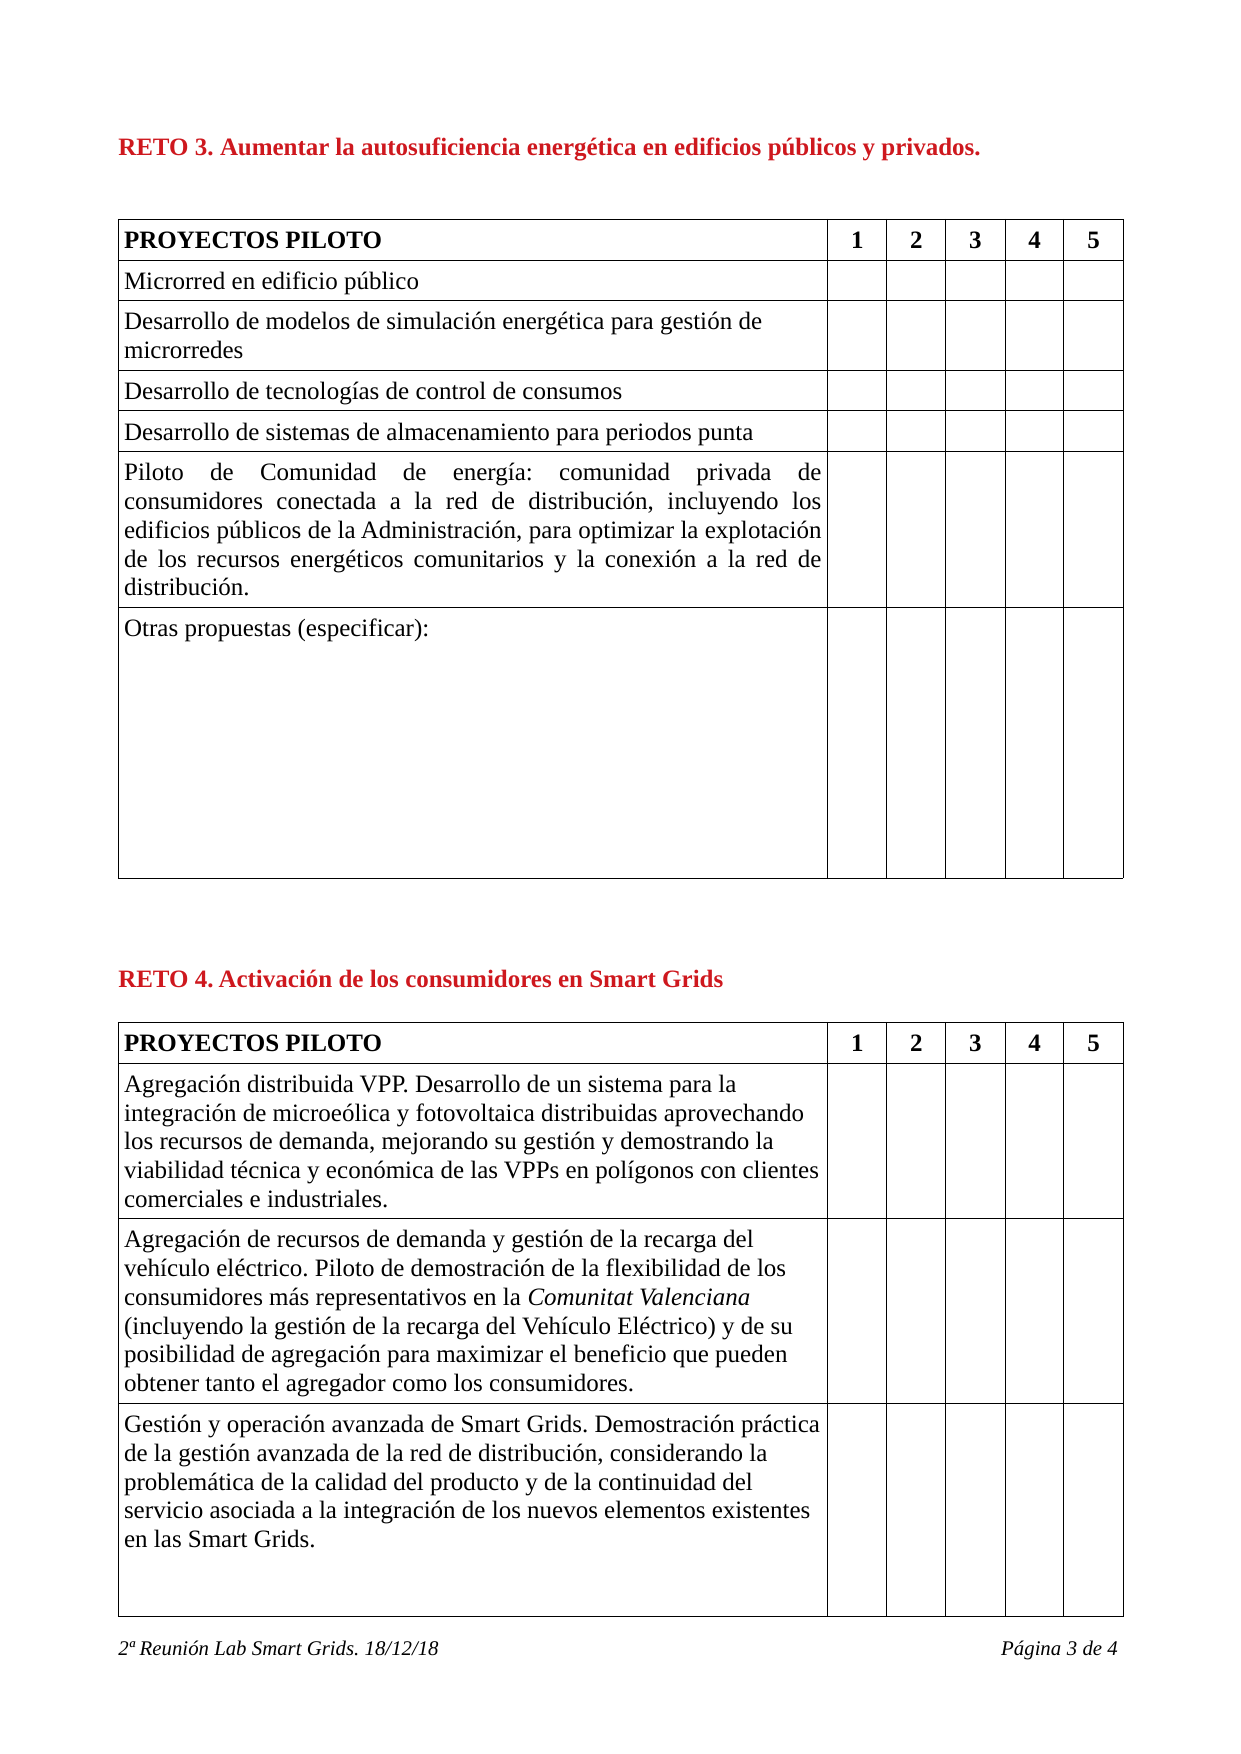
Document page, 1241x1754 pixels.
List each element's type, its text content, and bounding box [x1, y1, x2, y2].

table_cell [946, 371, 1005, 410]
table_cell [1064, 411, 1123, 451]
text RETO 4. Activación de los consumidores en Smart Grids [118, 964, 1122, 993]
table_cell [1006, 1219, 1063, 1403]
table_cell [946, 261, 1005, 300]
table_cell [1064, 1404, 1123, 1616]
table_cell [1064, 371, 1123, 410]
table_header PROYECTOS PILOTO [119, 220, 827, 259]
table_cell [887, 1404, 945, 1616]
table_header 2 [887, 1023, 945, 1063]
table_header 4 [1006, 1023, 1063, 1063]
table_cell Desarrollo de tecnologías de control de consumos [119, 371, 827, 410]
table_cell [828, 261, 886, 300]
table_cell [887, 608, 945, 878]
table_cell [828, 301, 886, 370]
table_cell [828, 608, 886, 878]
table_header 3 [946, 1023, 1005, 1063]
table_cell [828, 411, 886, 451]
table_cell [1006, 261, 1063, 300]
table_cell [887, 1219, 945, 1403]
table_header 4 [1006, 220, 1063, 259]
table_cell [1064, 608, 1123, 878]
table_cell [1006, 608, 1063, 878]
table_header PROYECTOS PILOTO [119, 1023, 827, 1063]
table_cell Piloto de Comunidad de energía: comunidad privada de consumidores conectada a la red de distribución, incluyendo los edificios públicos de la Administración, para optimizar la explotación de los recursos energéticos comunitarios y la conexión a la red de distribución. [119, 452, 827, 607]
table_cell [1006, 301, 1063, 370]
table_header 5 [1064, 220, 1123, 259]
table_cell [946, 1064, 1005, 1218]
table_cell [946, 411, 1005, 451]
table_cell [828, 1404, 886, 1616]
table_header 1 [828, 220, 886, 259]
table_header 2 [887, 220, 945, 259]
table_cell [1006, 411, 1063, 451]
table_cell [1064, 452, 1123, 607]
table_cell Desarrollo de modelos de simulación energética para gestión de microrredes [119, 301, 827, 370]
table_cell [828, 1219, 886, 1403]
table_cell [1006, 1064, 1063, 1218]
table_cell [946, 1404, 1005, 1616]
table_cell [1006, 1404, 1063, 1616]
table_cell Microrred en edificio público [119, 261, 827, 300]
table_cell Agregación distribuida VPP. Desarrollo de un sistema para la integración de microeólica y fotovoltaica distribuidas aprovechando los recursos de demanda, mejorando su gestión y demostrando la viabilidad técnica y económica de las VPPs en polígonos con clientes comerciales e industriales. [119, 1064, 827, 1218]
table_cell [946, 608, 1005, 878]
table_cell [1006, 371, 1063, 410]
table_cell [946, 452, 1005, 607]
table_cell [887, 301, 945, 370]
table_cell [887, 371, 945, 410]
table_cell [887, 1064, 945, 1218]
table_cell [946, 1219, 1005, 1403]
table_cell [887, 261, 945, 300]
table_cell Desarrollo de sistemas de almacenamiento para periodos punta [119, 411, 827, 451]
table_cell [1064, 1219, 1123, 1403]
table_cell Gestión y operación avanzada de Smart Grids. Demostración práctica de la gestión avanzada de la red de distribución, considerando la problemática de la calidad del producto y de la continuidad del servicio asociada a la integración de los nuevos elementos existentes en las Smart Grids. [119, 1404, 827, 1616]
table_cell [1064, 1064, 1123, 1218]
table_header 3 [946, 220, 1005, 259]
table_cell [1064, 261, 1123, 300]
table_cell [828, 371, 886, 410]
table_cell Agregación de recursos de demanda y gestión de la recarga del vehículo eléctrico. Piloto de demostración de la flexibilidad de los consumidores más representativos en la Comunitat Valenciana (incluyendo la gestión de la recarga del Vehículo Eléctrico) y de su posibilidad de agregación para maximizar el beneficio que pueden obtener tanto el agregador como los consumidores. [119, 1219, 827, 1403]
table_cell Otras propuestas (especificar): [119, 608, 827, 878]
table_cell [1006, 452, 1063, 607]
table_cell [828, 452, 886, 607]
table_cell [828, 1064, 886, 1218]
table_cell [1064, 301, 1123, 370]
table_cell [946, 301, 1005, 370]
table_header 5 [1064, 1023, 1123, 1063]
table_cell [887, 452, 945, 607]
table_header 1 [828, 1023, 886, 1063]
table_cell [887, 411, 945, 451]
text RETO 3. Aumentar la autosuficiencia energética en edificios públicos y privados. [118, 132, 1122, 161]
